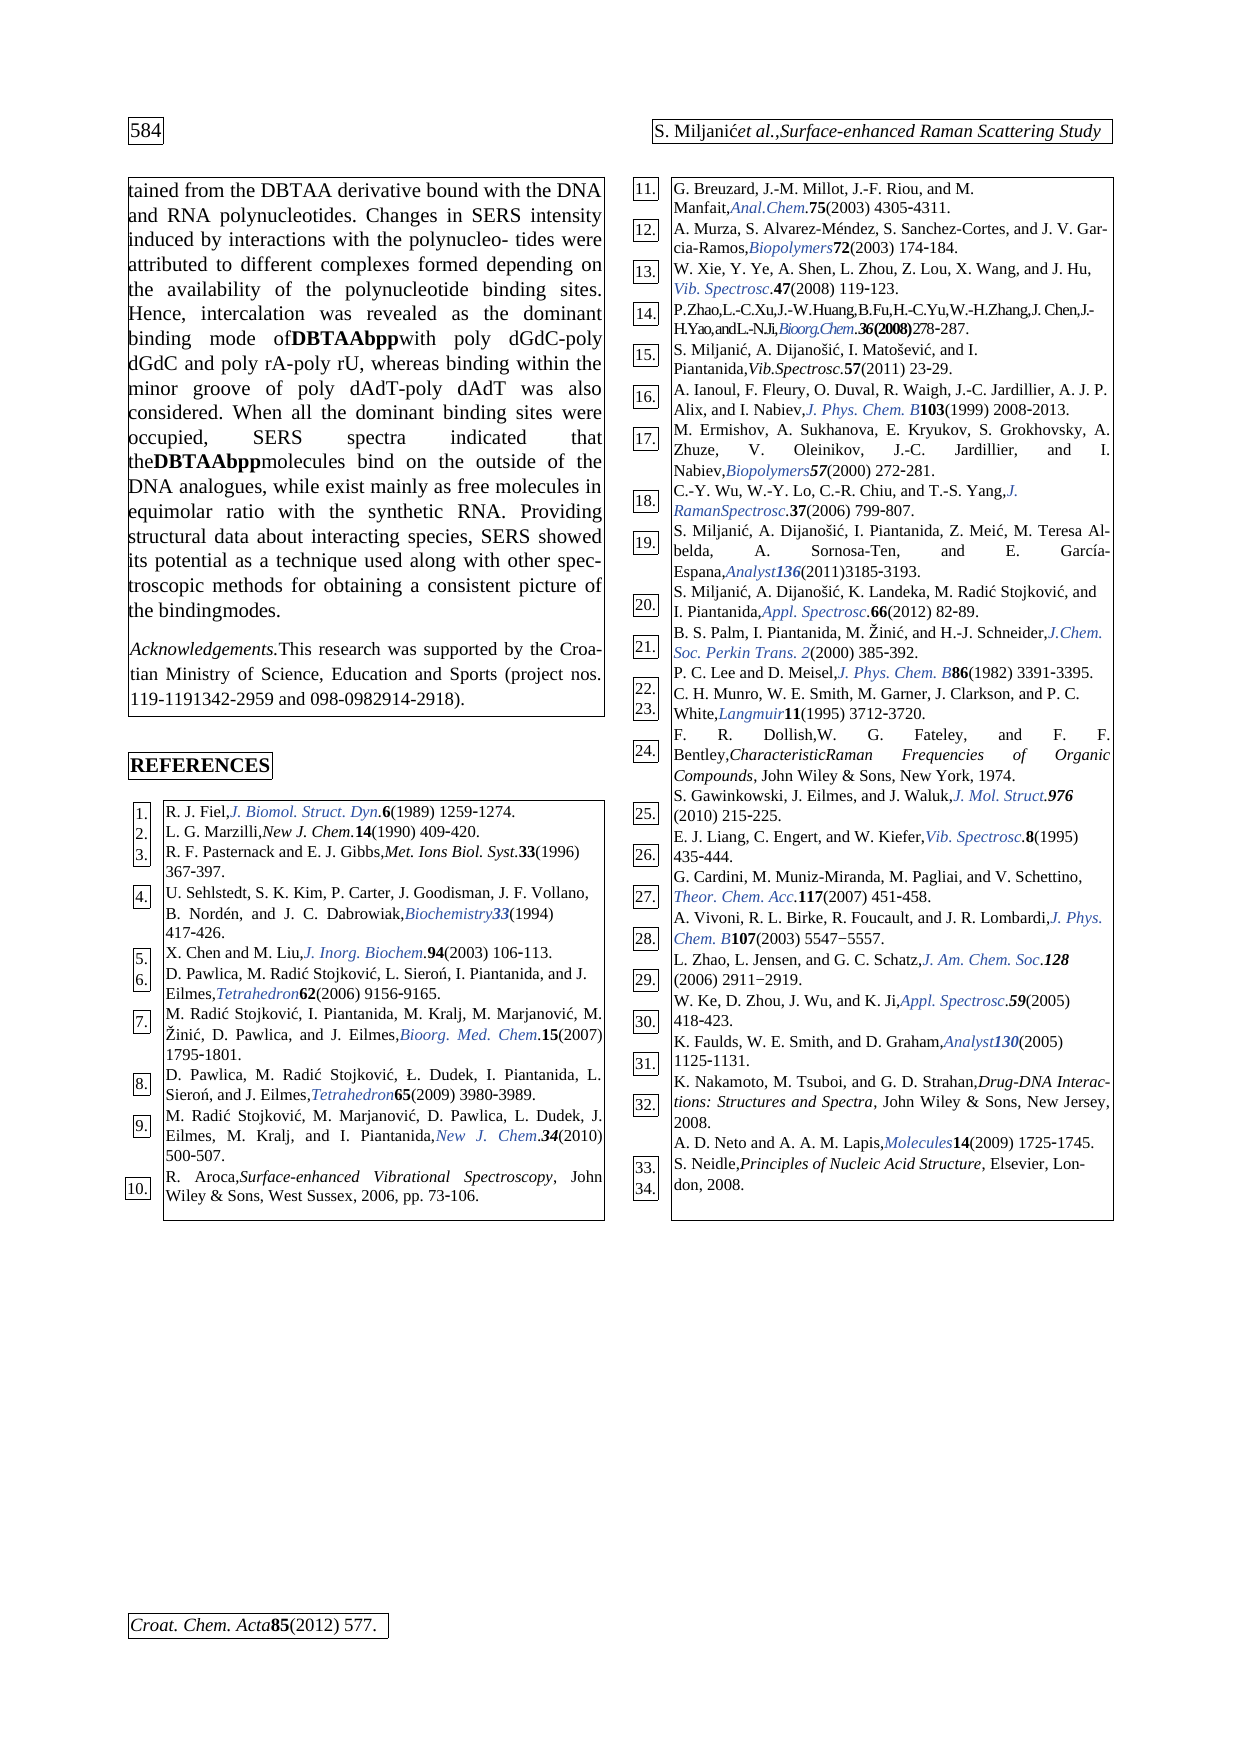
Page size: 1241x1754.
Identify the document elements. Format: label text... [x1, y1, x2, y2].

text 13. [635, 262, 658, 281]
text 5. [135, 949, 149, 968]
text D. Pawlica, M. Radić Stojković, Ł. Dudek, I. Piantanida, L. Sieroń, and J. Eilmes,Tetrahedron65(2009) 39803989. [165, 1065, 602, 1104]
text L. Zhao, L. Jensen, and G. C. Schatz,J. Am. Chem. Soc.128 [673, 949, 1112, 968]
text 2. [135, 824, 150, 843]
text 26. [635, 845, 658, 864]
text C. H. Munro, W. E. Smith, M. Garner, J. Clarkson, and P. C. White,Langmuir11(1995) 37123720. [673, 684, 1110, 723]
text (2010) 215225. [673, 806, 1112, 825]
text tained from the DBTAA derivative bound with the DNA and RNA polynucleotides. Changes in SERS intensity induced by interactions with the polynucleo- tides were attributed to different complexes formed depending on the availability of the polynucleotide binding sites. Hence, intercalation was revealed as the dominant binding mode ofDBTAAbppwith poly dGdC-poly dGdC and poly rA-poly rU, whereas binding within the minor groove of poly dAdT-poly dAdT was also considered. When all the dominant binding sites were occupied, SERS spectra indicated that theDBTAAbppmolecules bind on the outside of the DNA analogues, while exist mainly as free molecules in equimolar ratio with the synthetic RNA. Providing structural data about interacting species, SERS showed its potential as a technique used along with other spec- troscopic methods for obtaining a consistent picture of the bindingmodes. [129, 178, 603, 622]
text 435444. [673, 846, 1112, 866]
text 417426. [165, 923, 604, 942]
text G. Cardini, M. Muniz-Miranda, M. Pagliai, and V. Schettino, [673, 867, 1112, 886]
text B. S. Palm, I. Piantanida, M. Žinić, and H.-J. Schneider,J.Chem. Soc. Perkin Trans. 2(2000) 385392. [673, 623, 1110, 662]
text Theor. Chem. Acc.117(2007) 451458. [673, 887, 1112, 906]
text 1. [135, 803, 150, 823]
text A. Ianoul, F. Fleury, O. Duval, R. Waigh, J.-C. Jardillier, A. J. P. Alix, and I. Nabiev,J. Phys. Chem. B103(1999) 20082013. [673, 379, 1112, 418]
text Croat. Chem. Acta85(2012) 577. [130, 1614, 388, 1636]
text S. Miljanić, A. Dijanošić, I. Piantanida, Z. Meić, M. Teresa Al- belda, A. Sornosa-Ten, and E. García-Espana,Analyst136(2011)31853193. [673, 521, 1111, 581]
text 24. [635, 741, 658, 760]
text 9. [135, 1116, 149, 1135]
text G. Breuzard, J.-M. Millot, J.-F. Riou, and M. Manfait,Anal.Chem.75(2003) 43054311. [673, 178, 1110, 217]
text A. D. Neto and A. A. M. Lapis,Molecules14(2009) 17251745. [673, 1133, 1112, 1152]
text W. Xie, Y. Ye, A. Shen, L. Zhou, Z. Lou, X. Wang, and J. Hu, [673, 259, 1112, 278]
text A. Vivoni, R. L. Birke, R. Foucault, and J. R. Lombardi,J. Phys. [673, 908, 1112, 927]
text Chem. B107(2003) 5547−5557. [673, 928, 1112, 948]
text REFERENCES [130, 753, 272, 777]
text S. Miljanić, A. Dijanošić, K. Landeka, M. Radić Stojković, and [673, 582, 1112, 601]
text S. Miljanićet al.,Surface-enhanced Raman Scattering Study [654, 120, 1112, 141]
text I. Piantanida,Appl. Spectrosc.66(2012) 8289. [673, 602, 1112, 621]
text C.-Y. Wu, W.-Y. Lo, C.-R. Chiu, and T.-S. Yang,J. RamanSpectrosc.37(2006) 799807. [673, 481, 1110, 520]
text 584 [130, 118, 163, 142]
text U. Sehlstedt, S. K. Kim, P. Carter, J. Goodisman, J. F. Vollano, [165, 883, 604, 902]
text S. Neidle,Principles of Nucleic Acid Structure, Elsevier, Lon- don, 2008. [673, 1154, 1110, 1194]
text 3. [135, 845, 150, 864]
text B. Nordén, and J. C. Dabrowiak,Biochemistry33(1994) [165, 903, 604, 923]
text Eilmes,Tetrahedron62(2006) 91569165. [165, 983, 604, 1003]
text R. Aroca,Surface-enhanced Vibrational Spectroscopy, John Wiley & Sons, West Sussex, 2006, pp. 73106. [165, 1167, 602, 1205]
text K. Nakamoto, M. Tsuboi, and G. D. Strahan,Drug-DNA Interac-tions: Structures and Spectra, John Wiley & Sons, New Jersey, 2008. [673, 1071, 1111, 1132]
text M. Ermishov, A. Sukhanova, E. Kryukov, S. Grokhovsky, A. Zhuze, V. Oleinikov, J.-C. Jardillier, and I. Nabiev,Biopolymers57(2000) 272281. [673, 420, 1111, 479]
text K. Faulds, W. E. Smith, and D. Graham,Analyst130(2005) 11251131. [673, 1031, 1110, 1070]
text 16. [635, 387, 658, 406]
text 12. [635, 220, 658, 239]
text 28. [635, 928, 658, 948]
text 8. [135, 1074, 149, 1093]
text 15. [635, 345, 658, 364]
text R. F. Pasternack and E. J. Gibbs,Met. Ions Biol. Syst.33(1996) [165, 842, 604, 861]
text 22. [635, 678, 658, 698]
text 29. [635, 970, 658, 989]
text Acknowledgements.This research was supported by the Croa- tian Ministry of Science, Education and Sports (project nos. 119-1191342-2959 and 098-0982914-2918). [130, 638, 603, 709]
text W. Ke, D. Zhou, J. Wu, and K. Ji,Appl. Spectrosc.59(2005) 418423. [673, 991, 1110, 1030]
text P.Zhao,L.-C.Xu,J.-W.Huang,B.Fu,H.-C.Yu,W.-H.Zhang,J. Chen,J.-H.Yao,andL.-N.Ji,Bioorg.Chem.36(2008)278287. [673, 299, 1112, 338]
text 27. [635, 887, 658, 906]
text Vib. Spectrosc.47(2008) 119123. [673, 278, 1112, 298]
text (2006) 2911−2919. [673, 970, 1112, 989]
text S. Gawinkowski, J. Eilmes, and J. Waluk,J. Mol. Struct.976 [673, 786, 1112, 805]
text M. Radić Stojković, M. Marjanović, D. Pawlica, L. Dudek, J. Eilmes, M. Kralj, and I. Piantanida,New J. Chem.34(2010) 500507. [165, 1105, 603, 1165]
text 19. [635, 533, 658, 552]
text 367397. [165, 862, 604, 881]
text 21. [635, 637, 658, 656]
text M. Radić Stojković, I. Piantanida, M. Kralj, M. Marjanović, M. Žinić, D. Pawlica, and J. Eilmes,Bioorg. Med. Chem.15(2007) 17951801. [165, 1004, 603, 1064]
text A. Murza, S. Alvarez-Méndez, S. Sanchez-Cortes, and J. V. Gar- cia-Ramos,Biopolymers72(2003) 174184. [673, 218, 1110, 257]
text 11. [635, 178, 658, 198]
text 10. [127, 1178, 150, 1198]
text 14. [636, 303, 658, 323]
text 25. [635, 803, 658, 823]
text 33. [635, 1158, 658, 1177]
text 18. [635, 491, 658, 510]
text 7. [135, 1012, 149, 1031]
text 23. [635, 699, 658, 718]
text E. J. Liang, C. Engert, and W. Kiefer,Vib. Spectrosc.8(1995) [673, 827, 1112, 846]
text 30. [635, 1012, 658, 1031]
text 4. [135, 887, 149, 906]
text D. Pawlica, M. Radić Stojković, L. Sieroń, I. Piantanida, and J. [165, 964, 604, 983]
text R. J. Fiel,J. Biomol. Struct. Dyn.6(1989) 12591274. L. G. Marzilli,New J. Chem.14(1990) 409420. [165, 802, 533, 841]
text X. Chen and M. Liu,J. Inorg. Biochem.94(2003) 106113. [165, 943, 604, 962]
text S. Miljanić, A. Dijanošić, I. Matošević, and I. Piantanida,Vib.Spectrosc.57(2011) 2329. [673, 339, 1110, 378]
text 34. [635, 1178, 658, 1198]
text 32. [635, 1095, 658, 1114]
text 31. [635, 1053, 658, 1073]
text 6. [135, 970, 149, 989]
text P. C. Lee and D. Meisel,J. Phys. Chem. B86(1982) 33913395. [673, 662, 1112, 682]
text 20. [635, 595, 658, 614]
text 17. [635, 428, 658, 448]
text F. R. Dollish,W. G. Fateley, and F. F. Bentley,CharacteristicRaman Frequencies of Organic Compounds, John Wiley & Sons, New York, 1974. [673, 724, 1111, 785]
